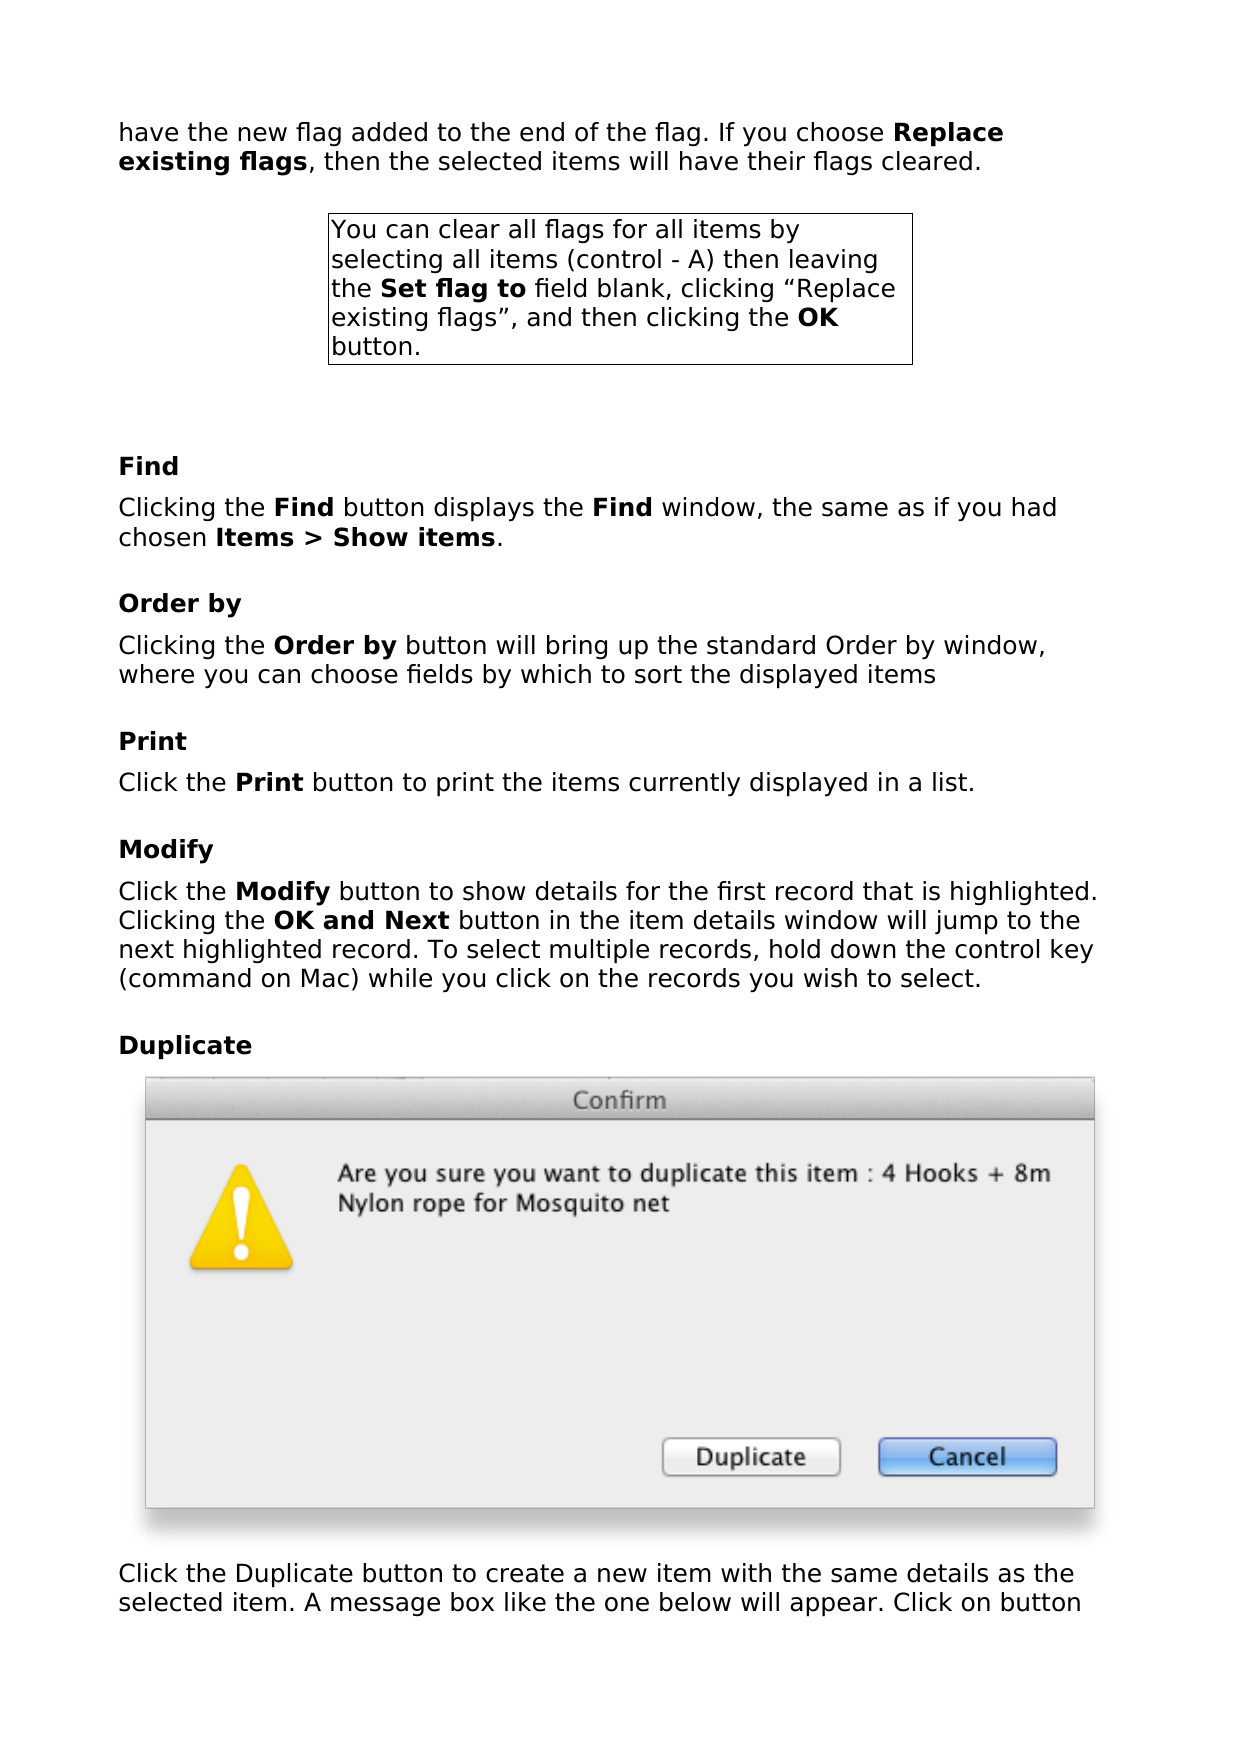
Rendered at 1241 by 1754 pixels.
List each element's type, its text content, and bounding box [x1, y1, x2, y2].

subtitle Print [118, 727, 1122, 756]
text Click the Print button to print the items currently displayed in a list. [118, 768, 1122, 798]
text Clicking the Order by button will bring up the standard Order by window, where you can choose fields by which to sort the displayed items [118, 631, 1122, 689]
subtitle Find [118, 452, 1122, 481]
subtitle Modify [118, 835, 1122, 864]
table_header You can clear all flags for all items by selecting all items (control - A) then leaving the Set flag to field blank, clicking “Replace existing flags”, and then clicking the OK button. [329, 214, 912, 364]
subtitle Order by [118, 589, 1122, 618]
text Click the Duplicate button to create a new item with the same details as the selected item. A message box like the one below will appear. Click on button [118, 1559, 1122, 1617]
subtitle Duplicate [118, 1031, 1122, 1060]
picture [118, 1072, 1123, 1559]
text Click the Modify button to show details for the first record that is highlighted. Clicking the OK and Next button in the item details window will jump to the next highlighted record. To select multiple records, hold down the control key (command on Mac) while you click on the records you wish to select. [118, 877, 1122, 993]
text Clicking the Find button displays the Find window, the same as if you had chosen Items > Show items. [118, 493, 1122, 552]
text have the new flag added to the end of the flag. If you choose Replace existing flags, then the selected items will have their flags cleared. [118, 118, 1122, 176]
